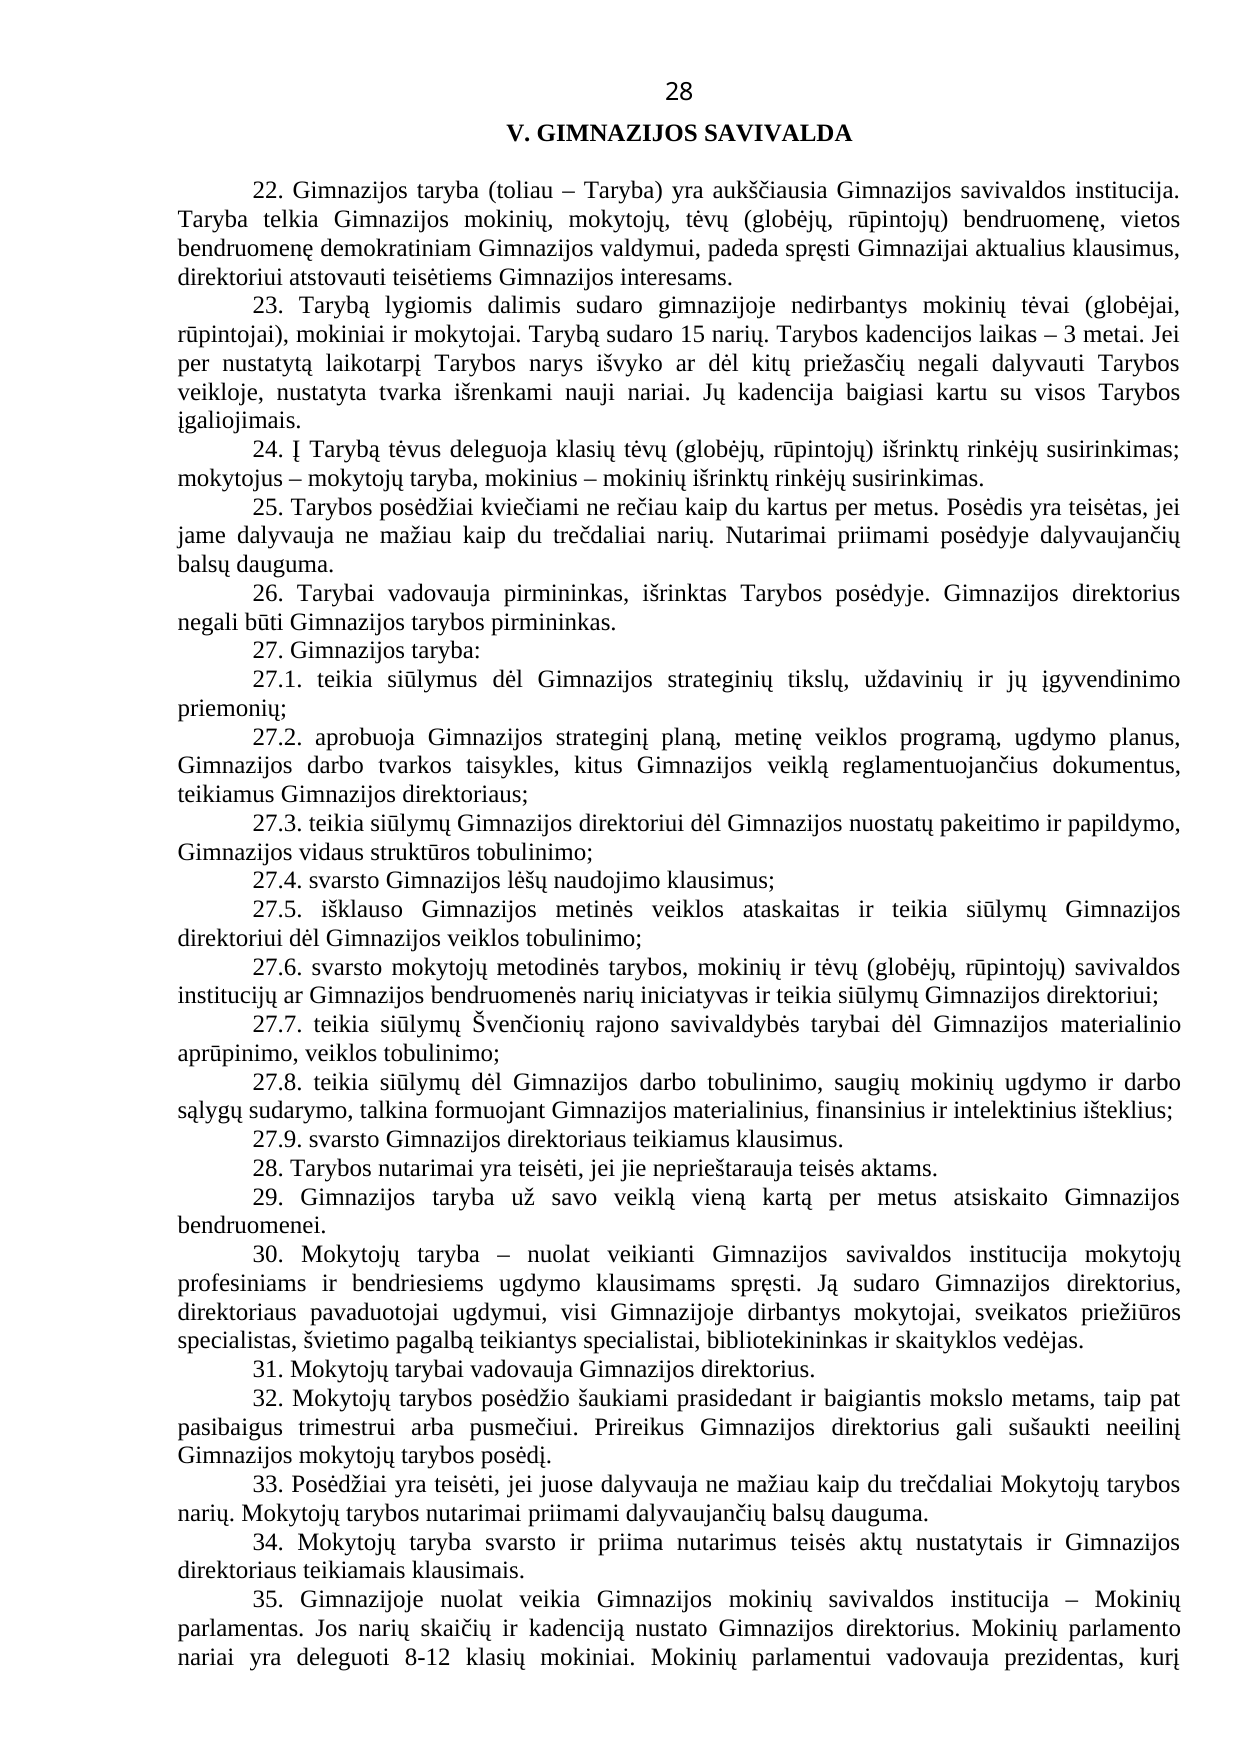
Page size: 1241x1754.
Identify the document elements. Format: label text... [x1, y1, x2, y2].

text 22. Gimnazijos taryba (toliau – Taryba) yra aukščiausia Gimnazijos savivaldos institucija. Taryba telkia Gimnazijos mokinių, mokytojų, tėvų (globėjų, rūpintojų) bendruomenę, vietos bendruomenę demokratiniam Gimnazijos valdymui, padeda spręsti Gimnazijai aktualius klausimus, direktoriui atstovauti teisėtiems Gimnazijos interesams. [177, 176, 1181, 291]
text 30. Mokytojų taryba – nuolat veikianti Gimnazijos savivaldos institucija mokytojų profesiniams ir bendriesiems ugdymo klausimams spręsti. Ją sudaro Gimnazijos direktorius, direktoriaus pavaduotojai ugdymui, visi Gimnazijoje dirbantys mokytojai, sveikatos priežiūros specialistas, švietimo pagalbą teikiantys specialistai, bibliotekininkas ir skaityklos vedėjas. [177, 1239, 1181, 1354]
text 26. Tarybai vadovauja pirmininkas, išrinktas Tarybos posėdyje. Gimnazijos direktorius negali būti Gimnazijos tarybos pirmininkas. [177, 578, 1181, 636]
text 28. Tarybos nutarimai yra teisėti, jei jie neprieštarauja teisės aktams. [177, 1153, 1181, 1182]
text 25. Tarybos posėdžiai kviečiami ne rečiau kaip du kartus per metus. Posėdis yra teisėtas, jei jame dalyvauja ne mažiau kaip du trečdaliai narių. Nutarimai priimami posėdyje dalyvaujančių balsų dauguma. [177, 492, 1181, 578]
text 27.2. aprobuoja Gimnazijos strateginį planą, metinę veiklos programą, ugdymo planus, Gimnazijos darbo tvarkos taisykles, kitus Gimnazijos veiklą reglamentuojančius dokumentus, teikiamus Gimnazijos direktoriaus; [177, 722, 1181, 808]
text 32. Mokytojų tarybos posėdžio šaukiami prasidedant ir baigiantis mokslo metams, taip pat pasibaigus trimestrui arba pusmečiui. Prireikus Gimnazijos direktorius gali sušaukti neeilinį Gimnazijos mokytojų tarybos posėdį. [177, 1383, 1181, 1469]
text 24. Į Tarybą tėvus deleguoja klasių tėvų (globėjų, rūpintojų) išrinktų rinkėjų susirinkimas; mokytojus – mokytojų taryba, mokinius – mokinių išrinktų rinkėjų susirinkimas. [177, 434, 1181, 492]
text 34. Mokytojų taryba svarsto ir priima nutarimus teisės aktų nustatytais ir Gimnazijos direktoriaus teikiamais klausimais. [177, 1527, 1181, 1584]
text 31. Mokytojų tarybai vadovauja Gimnazijos direktorius. [177, 1354, 1181, 1383]
text 27.6. svarsto mokytojų metodinės tarybos, mokinių ir tėvų (globėjų, rūpintojų) savivaldos institucijų ar Gimnazijos bendruomenės narių iniciatyvas ir teikia siūlymų Gimnazijos direktoriui; [177, 952, 1181, 1009]
text 27.1. teikia siūlymus dėl Gimnazijos strateginių tikslų, uždavinių ir jų įgyvendinimo priemonių; [177, 664, 1181, 722]
text 29. Gimnazijos taryba už savo veiklą vieną kartą per metus atsiskaito Gimnazijos bendruomenei. [177, 1182, 1181, 1239]
text 35. Gimnazijoje nuolat veikia Gimnazijos mokinių savivaldos institucija – Mokinių parlamentas. Jos narių skaičių ir kadenciją nustato Gimnazijos direktorius. Mokinių parlamento nariai yra deleguoti 8-12 klasių mokiniai. Mokinių parlamentui vadovauja prezidentas, kurį [177, 1584, 1181, 1671]
text V. GIMNAZIJOS SAVIVALDA [177, 118, 1181, 147]
text 23. Tarybą lygiomis dalimis sudaro gimnazijoje nedirbantys mokinių tėvai (globėjai, rūpintojai), mokiniai ir mokytojai. Tarybą sudaro 15 narių. Tarybos kadencijos laikas – 3 metai. Jei per nustatytą laikotarpį Tarybos narys išvyko ar dėl kitų priežasčių negali dalyvauti Tarybos veikloje, nustatyta tvarka išrenkami nauji nariai. Jų kadencija baigiasi kartu su visos Tarybos įgaliojimais. [177, 291, 1181, 434]
text 27.3. teikia siūlymų Gimnazijos direktoriui dėl Gimnazijos nuostatų pakeitimo ir papildymo, Gimnazijos vidaus struktūros tobulinimo; [177, 808, 1181, 866]
text 27.8. teikia siūlymų dėl Gimnazijos darbo tobulinimo, saugių mokinių ugdymo ir darbo sąlygų sudarymo, talkina formuojant Gimnazijos materialinius, finansinius ir intelektinius išteklius; [177, 1067, 1181, 1124]
text 27.9. svarsto Gimnazijos direktoriaus teikiamus klausimus. [177, 1124, 1181, 1153]
text 27.7. teikia siūlymų Švenčionių rajono savivaldybės tarybai dėl Gimnazijos materialinio aprūpinimo, veiklos tobulinimo; [177, 1009, 1181, 1067]
text 33. Posėdžiai yra teisėti, jei juose dalyvauja ne mažiau kaip du trečdaliai Mokytojų tarybos narių. Mokytojų tarybos nutarimai priimami dalyvaujančių balsų dauguma. [177, 1469, 1181, 1527]
text 27.4. svarsto Gimnazijos lėšų naudojimo klausimus; [177, 866, 1181, 894]
text 27. Gimnazijos taryba: [177, 636, 1181, 664]
text 27.5. išklauso Gimnazijos metinės veiklos ataskaitas ir teikia siūlymų Gimnazijos direktoriui dėl Gimnazijos veiklos tobulinimo; [177, 894, 1181, 952]
